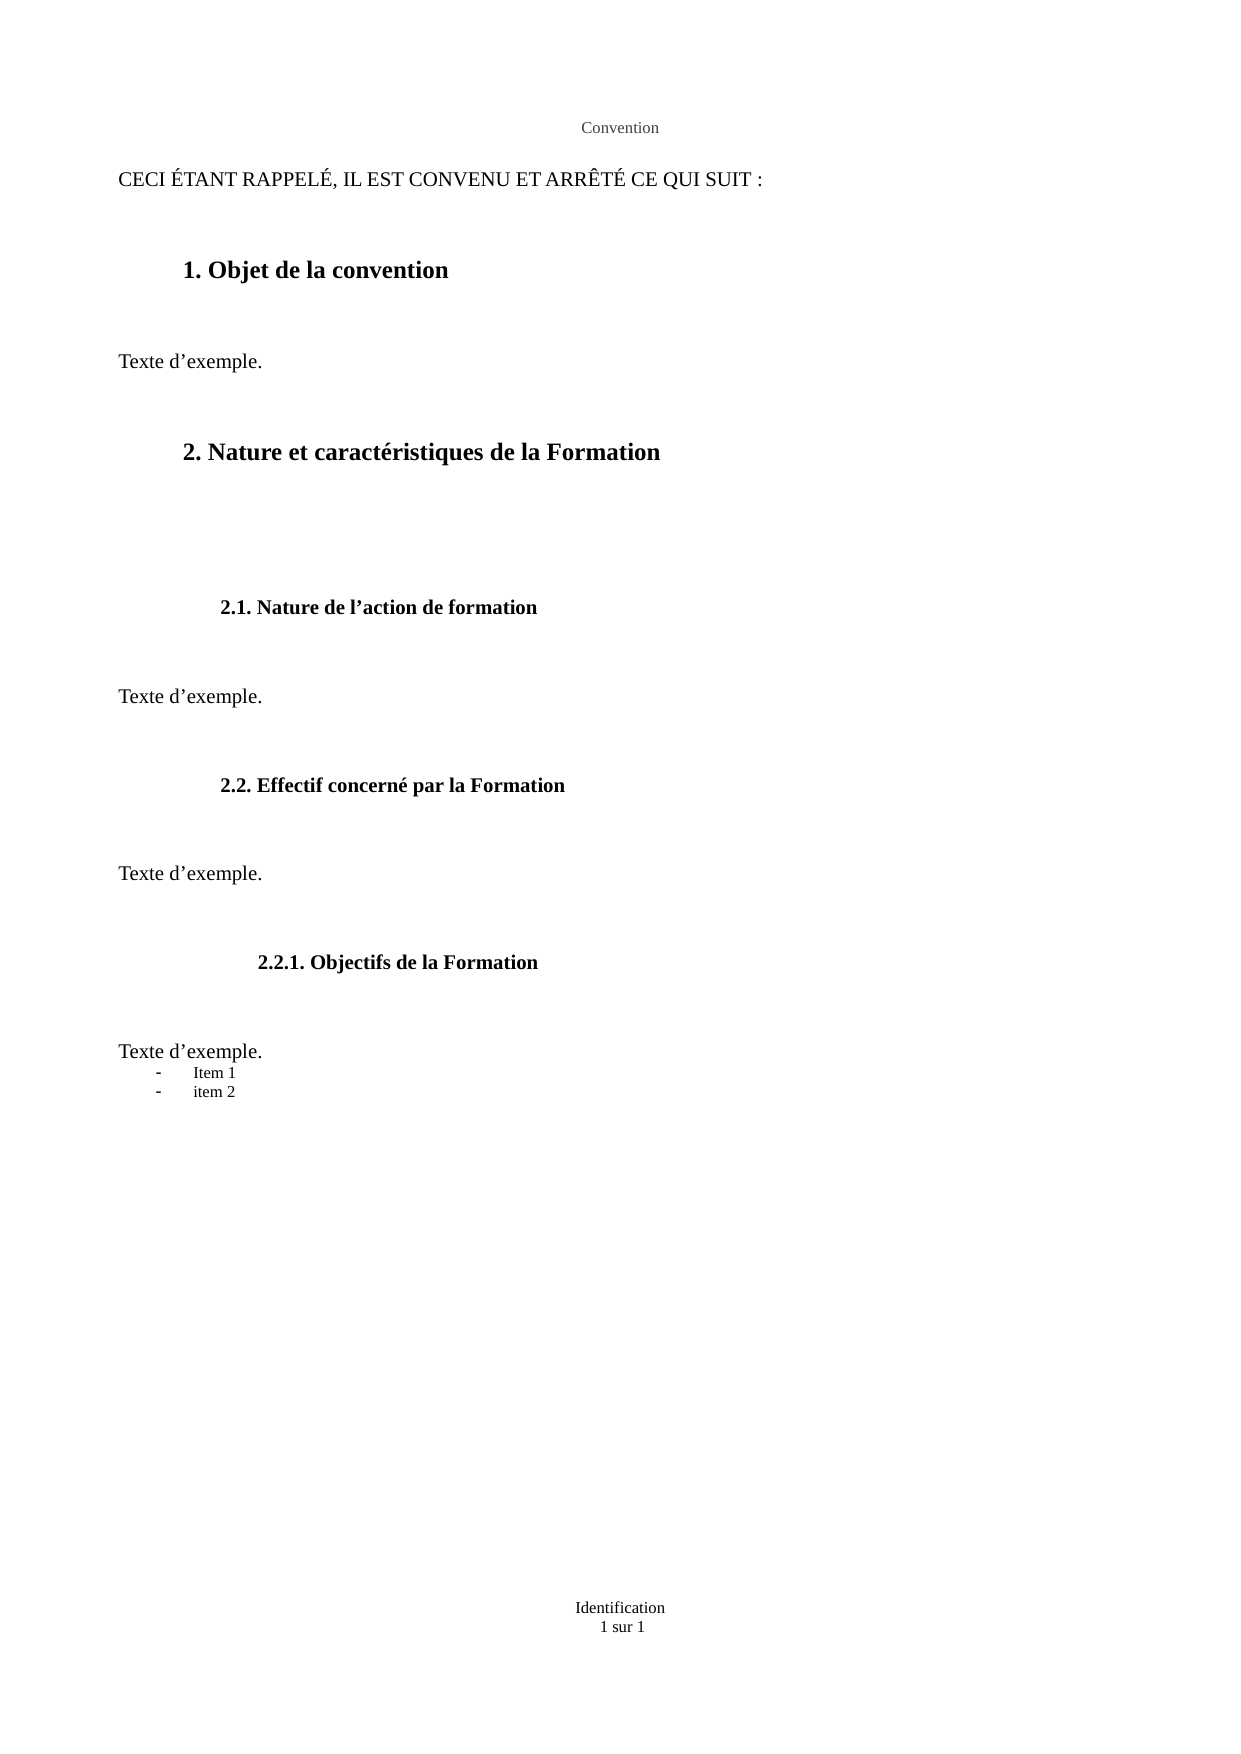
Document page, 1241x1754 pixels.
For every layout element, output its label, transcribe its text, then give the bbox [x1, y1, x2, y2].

subtitle Objet de la convention [118, 191, 1122, 349]
text Texte d’exemple. [118, 684, 1122, 708]
list item 2 [156, 1082, 1122, 1101]
text Texte d’exemple. [118, 861, 1122, 885]
subtitle Objectifs de la Formation [193, 885, 1122, 1038]
text CECI ÉTANT RAPPELÉ, IL EST CONVENU ET ARRÊTÉ CE QUI SUIT : [118, 167, 1122, 191]
text Texte d’exemple. [118, 349, 1122, 373]
subtitle Effectif concerné par la Formation [156, 708, 1122, 861]
subtitle Nature et caractéristiques de la Formation [118, 373, 1122, 531]
text Texte d’exemple. [118, 1038, 1122, 1063]
list Item 1 [156, 1063, 1122, 1082]
subtitle Nature de l’action de formation [156, 531, 1122, 684]
